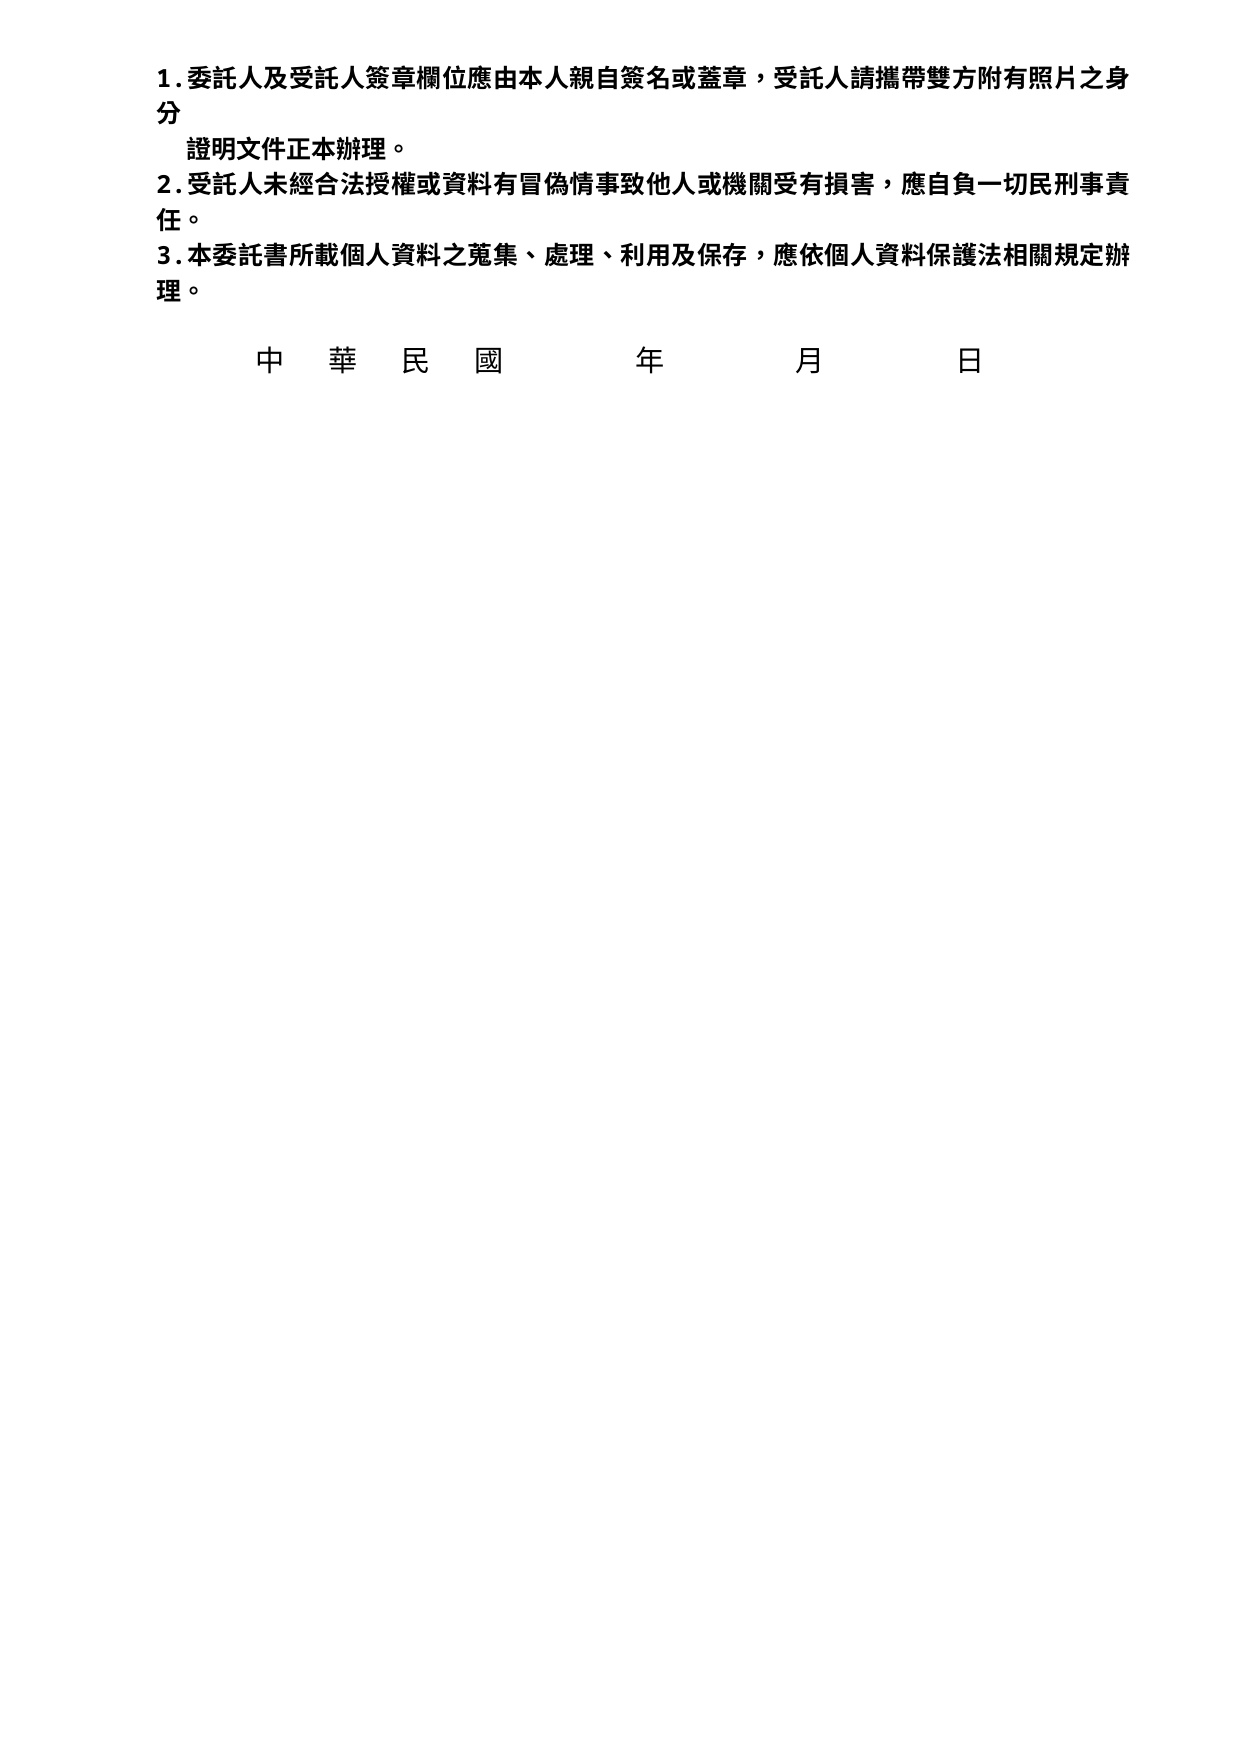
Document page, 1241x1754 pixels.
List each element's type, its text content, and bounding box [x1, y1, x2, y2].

list 2.受託人未經合法授權或資料有冒偽情事致他人或機關受有損害，應自負一切民刑事責任。 [156, 165, 1134, 236]
list 證明文件正本辦理。 [156, 130, 1134, 165]
list 1.委託人及受託人簽章欄位應由本人親自簽名或蓋章，受託人請攜帶雙方附有照片之身分 [156, 59, 1134, 130]
list 3.本委託書所載個人資料之蒐集、處理、利用及保存，應依個人資料保護法相關規定辦理。 [156, 236, 1134, 307]
text 中 華 民 國 年 月 日 [106, 337, 1134, 380]
